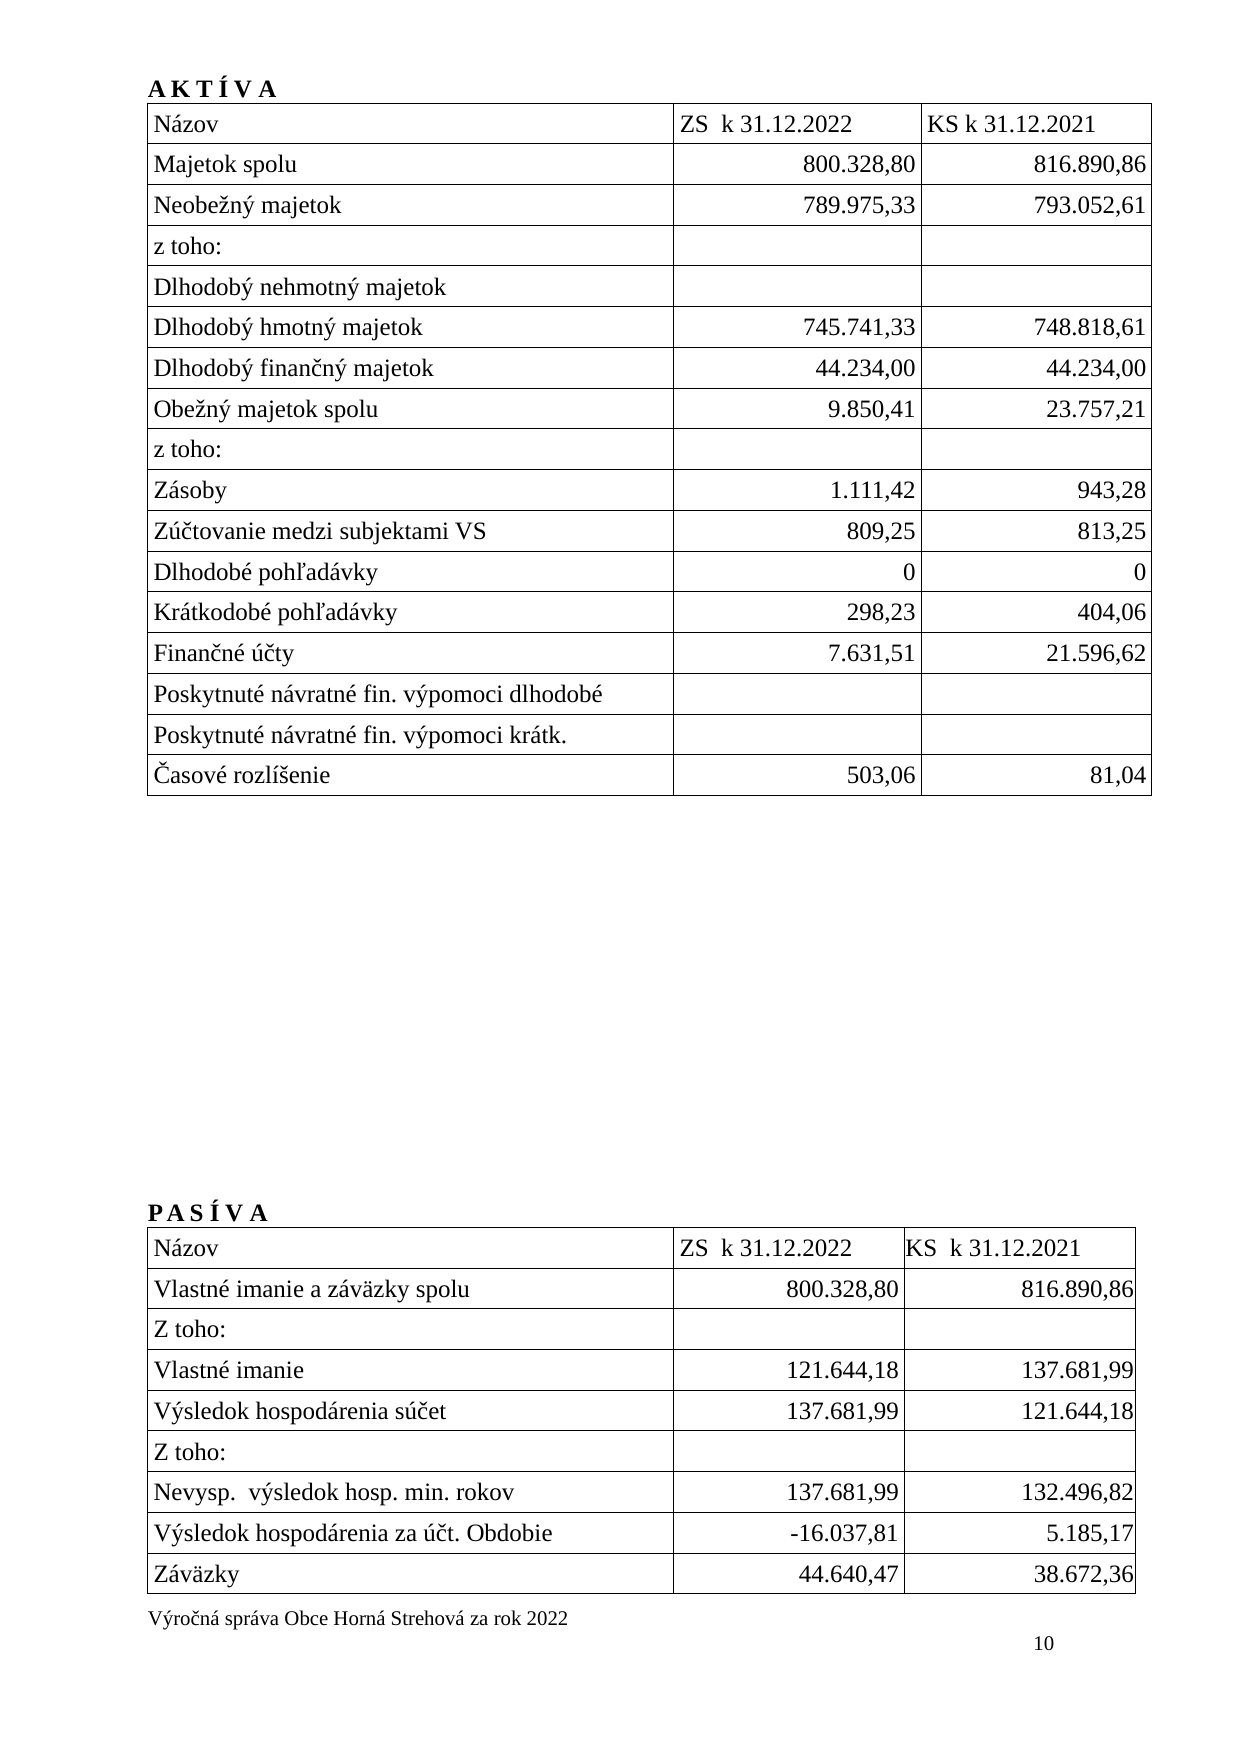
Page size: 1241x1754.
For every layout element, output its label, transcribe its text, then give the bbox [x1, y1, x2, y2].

table_cell Z toho: [148, 1309, 673, 1349]
table_cell 1.111,42 [674, 470, 921, 510]
table_cell 9.850,41 [674, 389, 921, 428]
table_cell Časové rozlíšenie [148, 755, 673, 795]
table_cell 121.644,18 [674, 1350, 904, 1389]
table_cell Zúčtovanie medzi subjektami VS [148, 511, 673, 551]
table_cell 800.328,80 [674, 144, 921, 184]
table_cell 44.234,00 [922, 348, 1151, 388]
table_cell Dlhodobý hmotný majetok [148, 307, 673, 347]
table_cell Neobežný majetok [148, 185, 673, 225]
table_cell Vlastné imanie a záväzky spolu [148, 1269, 673, 1308]
table_cell [674, 1431, 904, 1471]
table_cell Majetok spolu [148, 144, 673, 184]
table_cell [922, 266, 1151, 306]
table_cell z toho: [148, 226, 673, 265]
table_cell [674, 226, 921, 265]
table_cell 816.890,86 [922, 144, 1151, 184]
table_cell Dlhodobý finančný majetok [148, 348, 673, 388]
table_cell 793.052,61 [922, 185, 1151, 225]
table_cell 44.234,00 [674, 348, 921, 388]
table_header KS k 31.12.2021 [905, 1228, 1135, 1267]
table_cell 816.890,86 [905, 1269, 1135, 1308]
table_cell 0 [922, 552, 1151, 591]
table_cell 81,04 [922, 755, 1151, 795]
table_cell 23.757,21 [922, 389, 1151, 428]
table_cell 789.975,33 [674, 185, 921, 225]
table_cell 132.496,82 [905, 1472, 1135, 1512]
table_cell Z toho: [148, 1431, 673, 1471]
table_cell Poskytnuté návratné fin. výpomoci dlhodobé [148, 674, 673, 713]
table_cell Krátkodobé pohľadávky [148, 592, 673, 632]
table_cell [905, 1309, 1135, 1349]
table_cell [922, 715, 1151, 754]
table_cell [905, 1431, 1135, 1471]
table_cell 137.681,99 [674, 1472, 904, 1512]
table_cell Finančné účty [148, 633, 673, 673]
table_cell 5.185,17 [905, 1513, 1135, 1552]
table_cell [674, 429, 921, 469]
table_cell 137.681,99 [905, 1350, 1135, 1389]
table_header ZS k 31.12.2022 [674, 104, 921, 143]
table_header KS k 31.12.2021 [922, 104, 1151, 143]
table_cell [922, 674, 1151, 713]
table_cell Obežný majetok spolu [148, 389, 673, 428]
table_cell Výsledok hospodárenia súčet [148, 1391, 673, 1430]
table_header Názov [148, 104, 673, 143]
table_cell 745.741,33 [674, 307, 921, 347]
table_header Názov [148, 1228, 673, 1267]
text P A S Í V A [148, 1198, 1093, 1227]
table_cell Výsledok hospodárenia za účt. Obdobie [148, 1513, 673, 1552]
table_cell Nevysp. výsledok hosp. min. rokov [148, 1472, 673, 1512]
table_cell Dlhodobé pohľadávky [148, 552, 673, 591]
table_cell 0 [674, 552, 921, 591]
table_cell [674, 266, 921, 306]
table_cell [674, 674, 921, 713]
table_cell Vlastné imanie [148, 1350, 673, 1389]
table_cell [922, 429, 1151, 469]
table_cell [674, 715, 921, 754]
table_cell 809,25 [674, 511, 921, 551]
table_cell Záväzky [148, 1554, 673, 1593]
table_cell 800.328,80 [674, 1269, 904, 1308]
table_cell 38.672,36 [905, 1554, 1135, 1593]
table_cell [674, 1309, 904, 1349]
table_cell 813,25 [922, 511, 1151, 551]
table_cell 503,06 [674, 755, 921, 795]
table_cell Dlhodobý nehmotný majetok [148, 266, 673, 306]
table_cell -16.037,81 [674, 1513, 904, 1552]
table_cell [922, 226, 1151, 265]
table_cell z toho: [148, 429, 673, 469]
table_cell 298,23 [674, 592, 921, 632]
table_cell 943,28 [922, 470, 1151, 510]
table_cell 44.640,47 [674, 1554, 904, 1593]
table_cell Poskytnuté návratné fin. výpomoci krátk. [148, 715, 673, 754]
table_cell 404,06 [922, 592, 1151, 632]
table_cell 121.644,18 [905, 1391, 1135, 1430]
table_cell 748.818,61 [922, 307, 1151, 347]
table_header ZS k 31.12.2022 [674, 1228, 904, 1267]
table_cell Zásoby [148, 470, 673, 510]
table_cell 7.631,51 [674, 633, 921, 673]
table_cell 137.681,99 [674, 1391, 904, 1430]
text A K T Í V A [148, 74, 1093, 102]
table_cell 21.596,62 [922, 633, 1151, 673]
